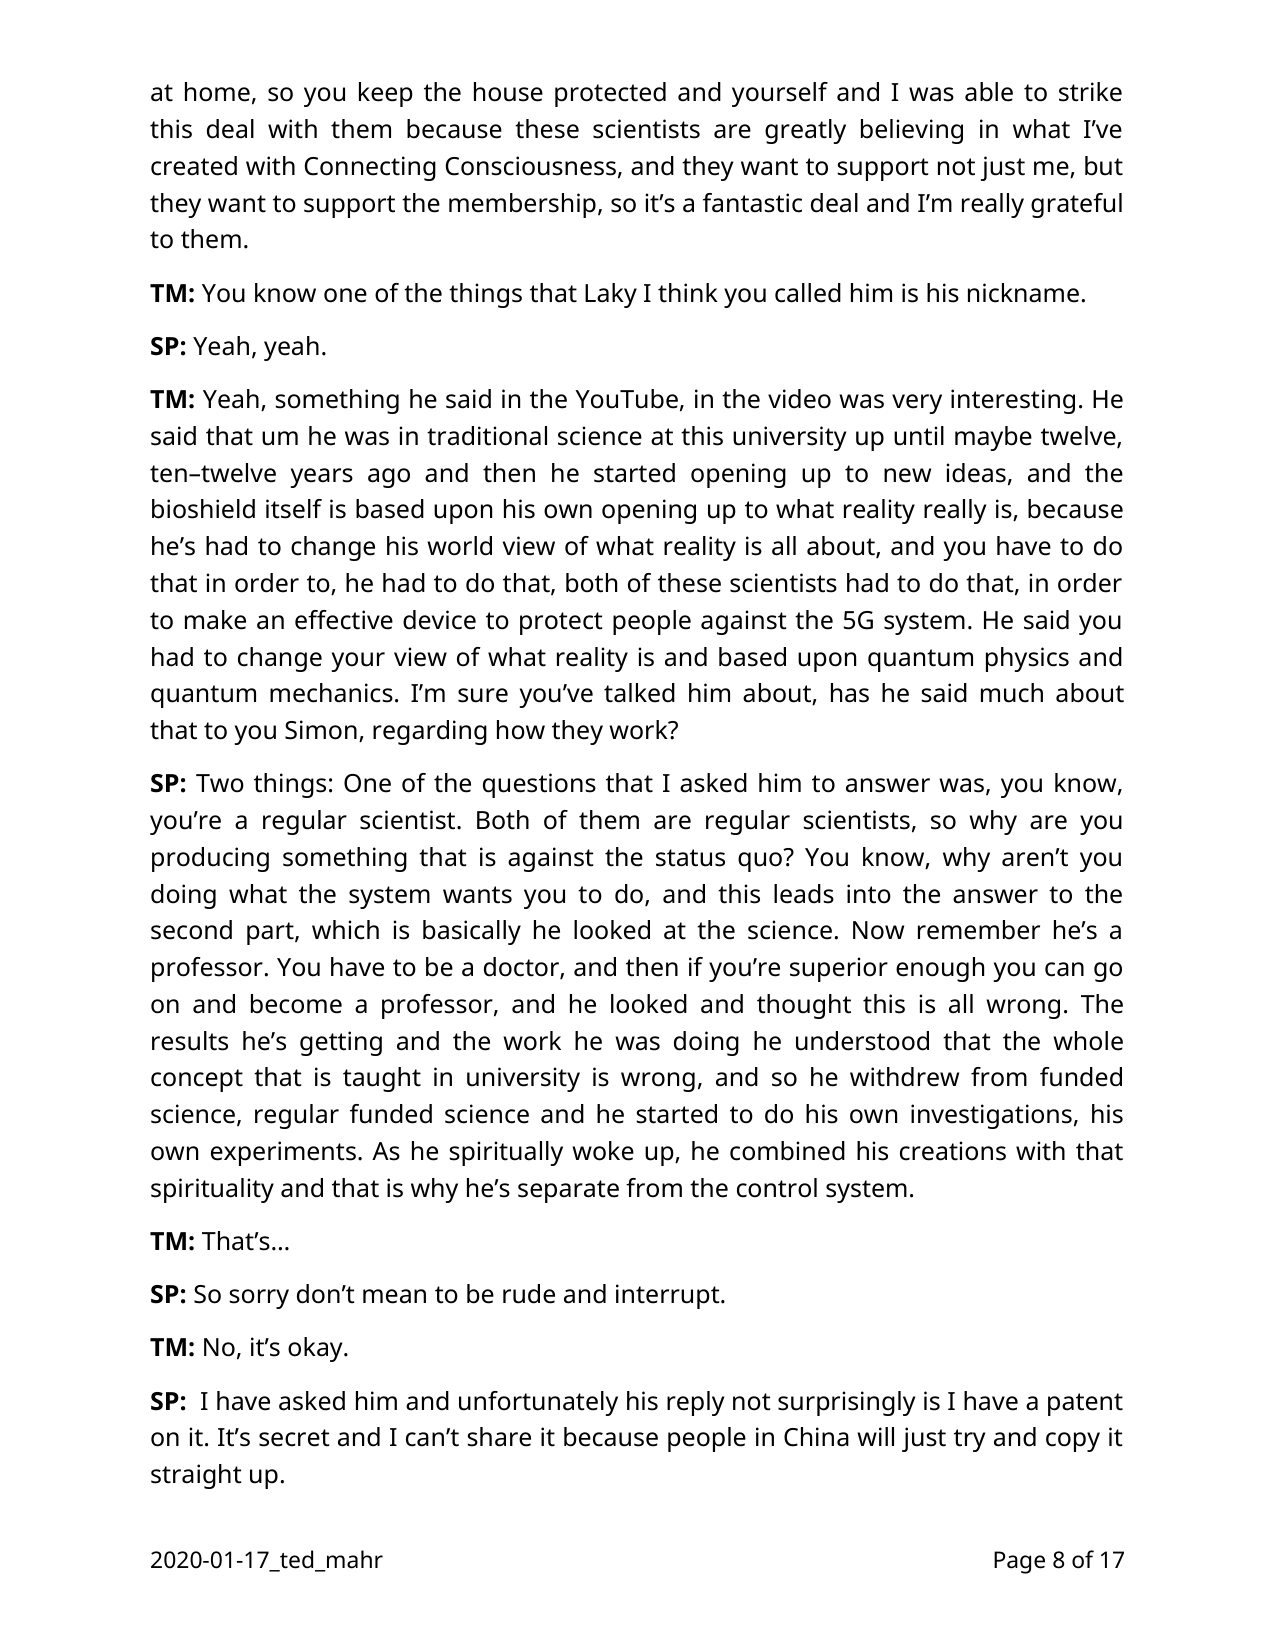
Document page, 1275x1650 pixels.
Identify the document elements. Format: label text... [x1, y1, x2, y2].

text SP: So sorry don’t mean to be rude and interrupt. [150, 1277, 1125, 1311]
text SP: I have asked him and unfortunately his reply not surprisingly is I have a patent on it. It’s secret and I can’t share it because people in China will just try and copy it straight up. [150, 1383, 1125, 1491]
text SP: Two things: One of the questions that I asked him to answer was, you know, you’re a regular scientist. Both of them are regular scientists, so why are you producing something that is against the status quo? You know, why aren’t you doing what the system wants you to do, and this leads into the answer to the second part, which is basically he looked at the science. Now remember he’s a professor. You have to be a doctor, and then if you’re superior enough you can go on and become a professor, and he looked and thought this is all wrong. The results he’s getting and the work he was doing he understood that the whole concept that is taught in university is wrong, and so he withdrew from funded science, regular funded science and he started to do his own investigations, his own experiments. As he spiritually woke up, he combined his creations with that spirituality and that is why he’s separate from the control system. [150, 766, 1125, 1204]
text TM: That’s… [150, 1224, 1125, 1258]
text TM: No, it’s okay. [150, 1330, 1125, 1364]
text SP: Yeah, yeah. [150, 328, 1125, 363]
text TM: You know one of the things that Laky I think you called him is his nickname. [150, 275, 1125, 309]
text at home, so you keep the house protected and yourself and I was able to strike this deal with them because these scientists are greatly believing in what I’ve created with Connecting Consciousness, and they want to support not just me, but they want to support the membership, so it’s a fantastic deal and I’m really grateful to them. [150, 75, 1125, 256]
text TM: Yeah, something he said in the YouTube, in the video was very interesting. He said that um he was in traditional science at this university up until maybe twelve, ten–twelve years ago and then he started opening up to new ideas, and the bioshield itself is based upon his own opening up to what reality really is, because he’s had to change his world view of what reality is all about, and you have to do that in order to, he had to do that, both of these scientists had to do that, in order to make an effective device to protect people against the 5G system. He said you had to change your view of what reality is and based upon quantum physics and quantum mechanics. I’m sure you’ve talked him about, has he said much about that to you Simon, regarding how they work? [150, 382, 1125, 747]
